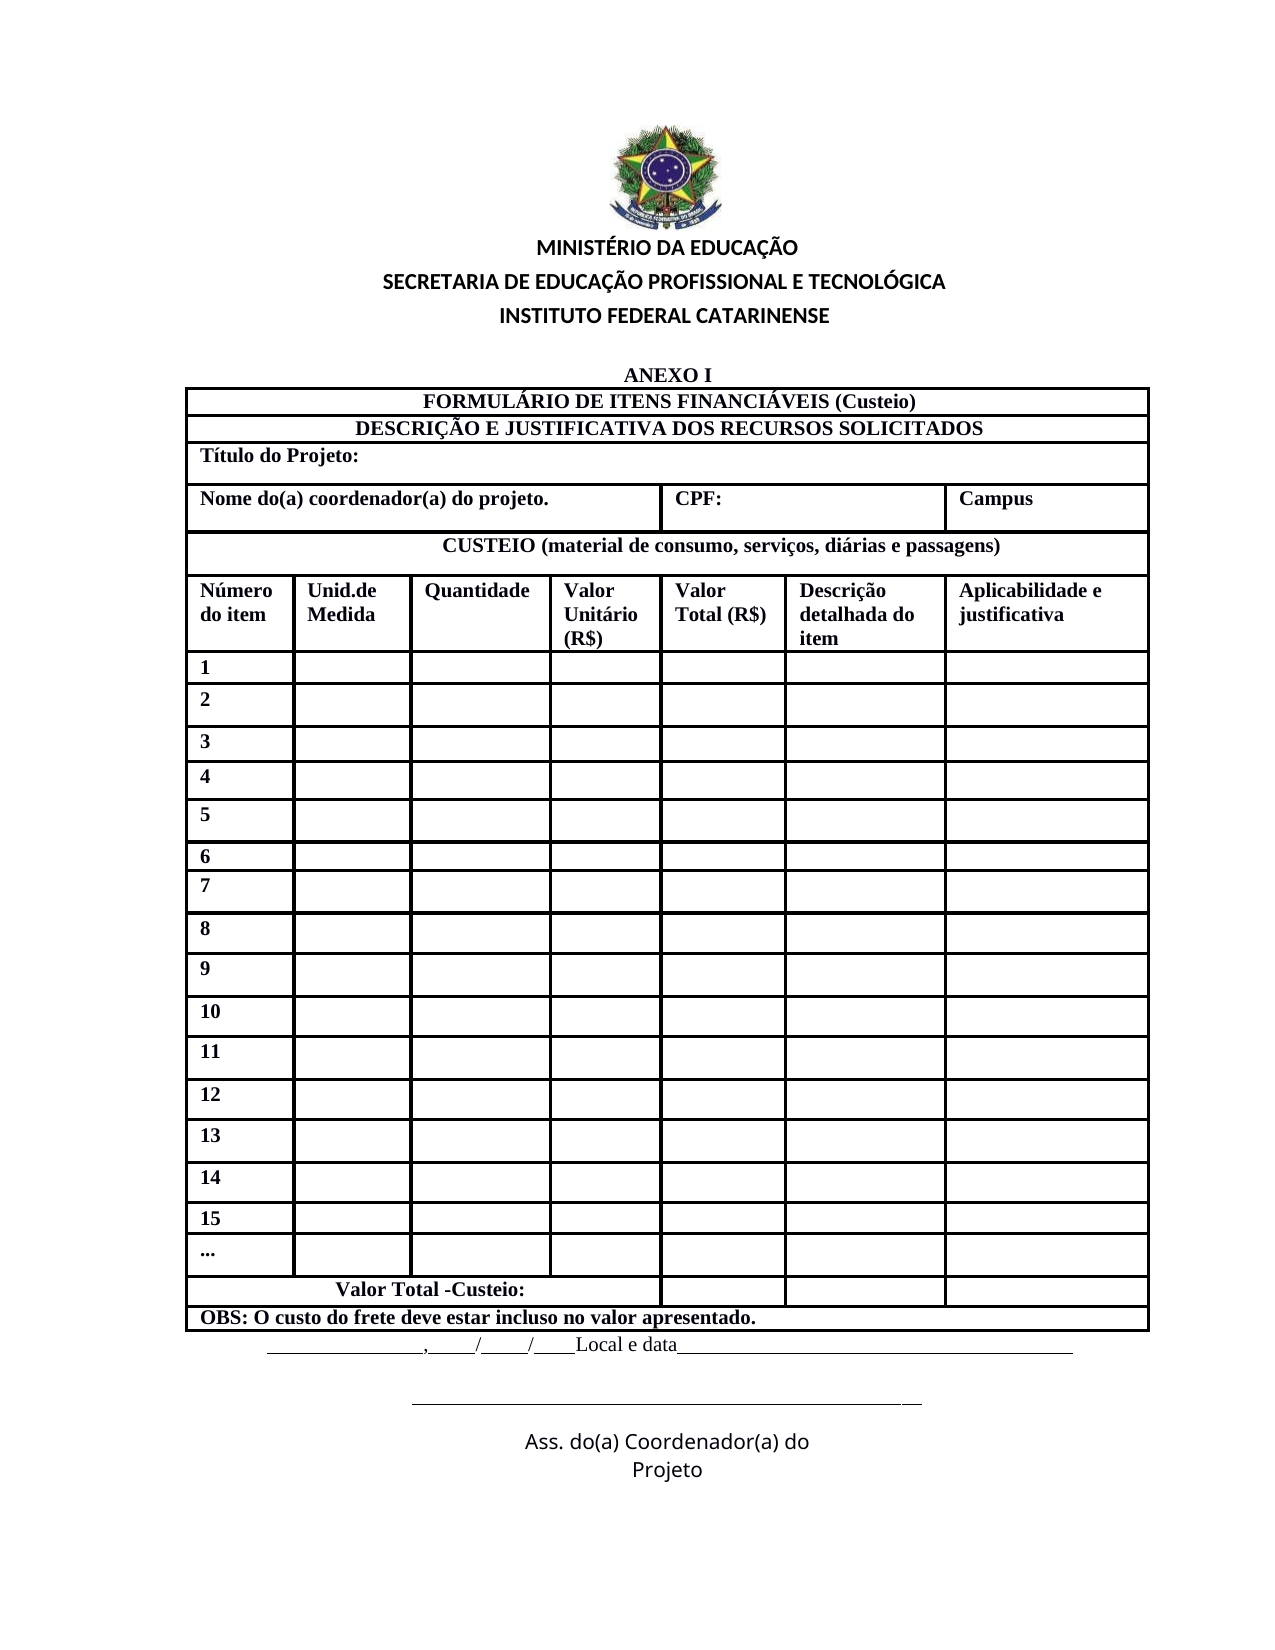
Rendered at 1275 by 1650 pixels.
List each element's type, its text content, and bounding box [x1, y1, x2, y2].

table_header FORMULÁRIO DE ITENS FINANCIÁVEIS (Custeio) [188, 390, 1147, 414]
table_cell [663, 1204, 784, 1232]
table_cell 4 [188, 763, 292, 798]
table_cell [552, 1121, 659, 1161]
table_cell [947, 1121, 1147, 1161]
table_cell [296, 801, 409, 840]
table_cell [947, 1204, 1147, 1232]
table_cell [296, 844, 409, 868]
table_cell [947, 872, 1147, 911]
table_cell [552, 685, 659, 724]
table_cell [663, 728, 784, 760]
table_cell [552, 955, 659, 994]
table_cell 8 [188, 915, 292, 952]
table_cell [296, 653, 409, 682]
text ANEXO I [382, 363, 953, 387]
table_cell [947, 763, 1147, 798]
table_cell [296, 1235, 409, 1275]
table_cell [413, 1164, 549, 1201]
table_cell DESCRIÇÃO E JUSTIFICATIVA DOS RECURSOS SOLICITADOS [188, 417, 1147, 441]
table_cell Valor Unitário (R$) [552, 577, 659, 650]
table_cell 2 [188, 685, 292, 724]
table_cell [413, 763, 549, 798]
table_cell 1 [188, 653, 292, 682]
table_cell [947, 998, 1147, 1035]
table_cell [947, 844, 1147, 868]
table_cell [787, 1164, 944, 1201]
table_cell [787, 998, 944, 1035]
table_cell CUSTEIO (material de consumo, serviços, diárias e passagens) [188, 534, 1147, 573]
table_cell [552, 1081, 659, 1118]
table_cell Valor Total (R$) [663, 577, 784, 650]
table_cell [552, 872, 659, 911]
table_cell [296, 998, 409, 1035]
table_cell [552, 915, 659, 952]
table_cell [947, 801, 1147, 840]
table_cell CPF: [663, 486, 944, 530]
picture [609, 125, 722, 231]
table_cell [947, 685, 1147, 724]
table_cell ... [188, 1235, 292, 1275]
table_cell [552, 801, 659, 840]
table_cell [663, 801, 784, 840]
table_cell [947, 1038, 1147, 1078]
table_cell [947, 728, 1147, 760]
table_cell [663, 872, 784, 911]
table_cell [413, 872, 549, 911]
table_cell Nome do(a) coordenador(a) do projeto. [188, 486, 659, 530]
table_cell [296, 1121, 409, 1161]
table_cell Título do Projeto: [188, 444, 1147, 483]
text , / / Local e data [177, 1332, 1162, 1356]
table_cell [296, 728, 409, 760]
table_cell [947, 1235, 1147, 1275]
text MINISTÉRIO DA EDUCAÇÃO [382, 233, 951, 261]
table_cell [663, 763, 784, 798]
table_cell [787, 1081, 944, 1118]
table_cell [663, 955, 784, 994]
table_cell 5 [188, 801, 292, 840]
table_cell [296, 1081, 409, 1118]
table_cell [413, 1081, 549, 1118]
table_cell [787, 915, 944, 952]
table_cell [787, 1235, 944, 1275]
table_cell [663, 1081, 784, 1118]
table_cell [787, 1038, 944, 1078]
table_cell [663, 653, 784, 682]
table_cell [663, 1121, 784, 1161]
table_cell Número do item [188, 577, 292, 650]
table_cell Aplicabilidade e justificativa [947, 577, 1147, 650]
table_cell [663, 915, 784, 952]
table_cell [787, 1121, 944, 1161]
table_cell 14 [188, 1164, 292, 1201]
table_cell [663, 685, 784, 724]
table_cell [947, 915, 1147, 952]
table_cell 15 [188, 1204, 292, 1232]
table_cell [296, 872, 409, 911]
table_cell [787, 844, 944, 868]
table_cell [947, 1278, 1147, 1305]
table_cell [663, 1235, 784, 1275]
table_cell [787, 763, 944, 798]
table_cell [947, 955, 1147, 994]
table_cell [947, 1164, 1147, 1201]
table_cell [552, 763, 659, 798]
table_cell [947, 653, 1147, 682]
table_cell [787, 685, 944, 724]
table_cell [787, 1204, 944, 1232]
table_cell [787, 955, 944, 994]
table_cell [552, 844, 659, 868]
table_cell [663, 1038, 784, 1078]
table_cell [552, 1164, 659, 1201]
table_cell [296, 1164, 409, 1201]
table_cell [413, 685, 549, 724]
table_cell [413, 915, 549, 952]
table_cell Descrição detalhada do item [787, 577, 944, 650]
table_cell [787, 801, 944, 840]
table_cell 11 [188, 1038, 292, 1078]
table_cell Unid.de Medida [296, 577, 409, 650]
table_cell 13 [188, 1121, 292, 1161]
table_cell Campus [947, 486, 1147, 530]
table_cell [552, 653, 659, 682]
table_cell [296, 915, 409, 952]
table_cell 9 [188, 955, 292, 994]
table_cell [787, 1278, 944, 1305]
table_cell Valor Total -Custeio: [188, 1278, 659, 1305]
table_cell [787, 728, 944, 760]
table_cell [413, 1038, 549, 1078]
table_cell [947, 1081, 1147, 1118]
table_cell [787, 872, 944, 911]
table_cell [413, 653, 549, 682]
table_cell [787, 653, 944, 682]
table_cell [552, 728, 659, 760]
table_cell [296, 955, 409, 994]
table_cell [413, 1204, 549, 1232]
table_cell [413, 998, 549, 1035]
text Ass. do(a) Coordenador(a) do Projeto [492, 1427, 843, 1484]
table_cell [663, 1278, 784, 1305]
table_cell [413, 844, 549, 868]
table_cell [413, 801, 549, 840]
table_cell 12 [188, 1081, 292, 1118]
table_cell Quantidade [413, 577, 549, 650]
text SECRETARIA DE EDUCAÇÃO PROFISSIONAL E TECNOLÓGICA INSTITUTO FEDERAL CATARINENSE [382, 267, 946, 329]
table_cell OBS: O custo do frete deve estar incluso no valor apresentado. [188, 1308, 1147, 1329]
table_cell [413, 1235, 549, 1275]
table_cell [296, 685, 409, 724]
table_cell [296, 1204, 409, 1232]
table_cell [552, 1235, 659, 1275]
table_cell 6 [188, 844, 292, 868]
table_cell [413, 1121, 549, 1161]
table_cell 10 [188, 998, 292, 1035]
table_cell [552, 1038, 659, 1078]
table_cell [663, 1164, 784, 1201]
table_cell 7 [188, 872, 292, 911]
table_cell [296, 763, 409, 798]
table_cell [296, 1038, 409, 1078]
table_cell [552, 1204, 659, 1232]
table_cell [413, 728, 549, 760]
table_cell [663, 844, 784, 868]
table_cell [413, 955, 549, 994]
table_cell [552, 998, 659, 1035]
table_cell [663, 998, 784, 1035]
table_cell 3 [188, 728, 292, 760]
